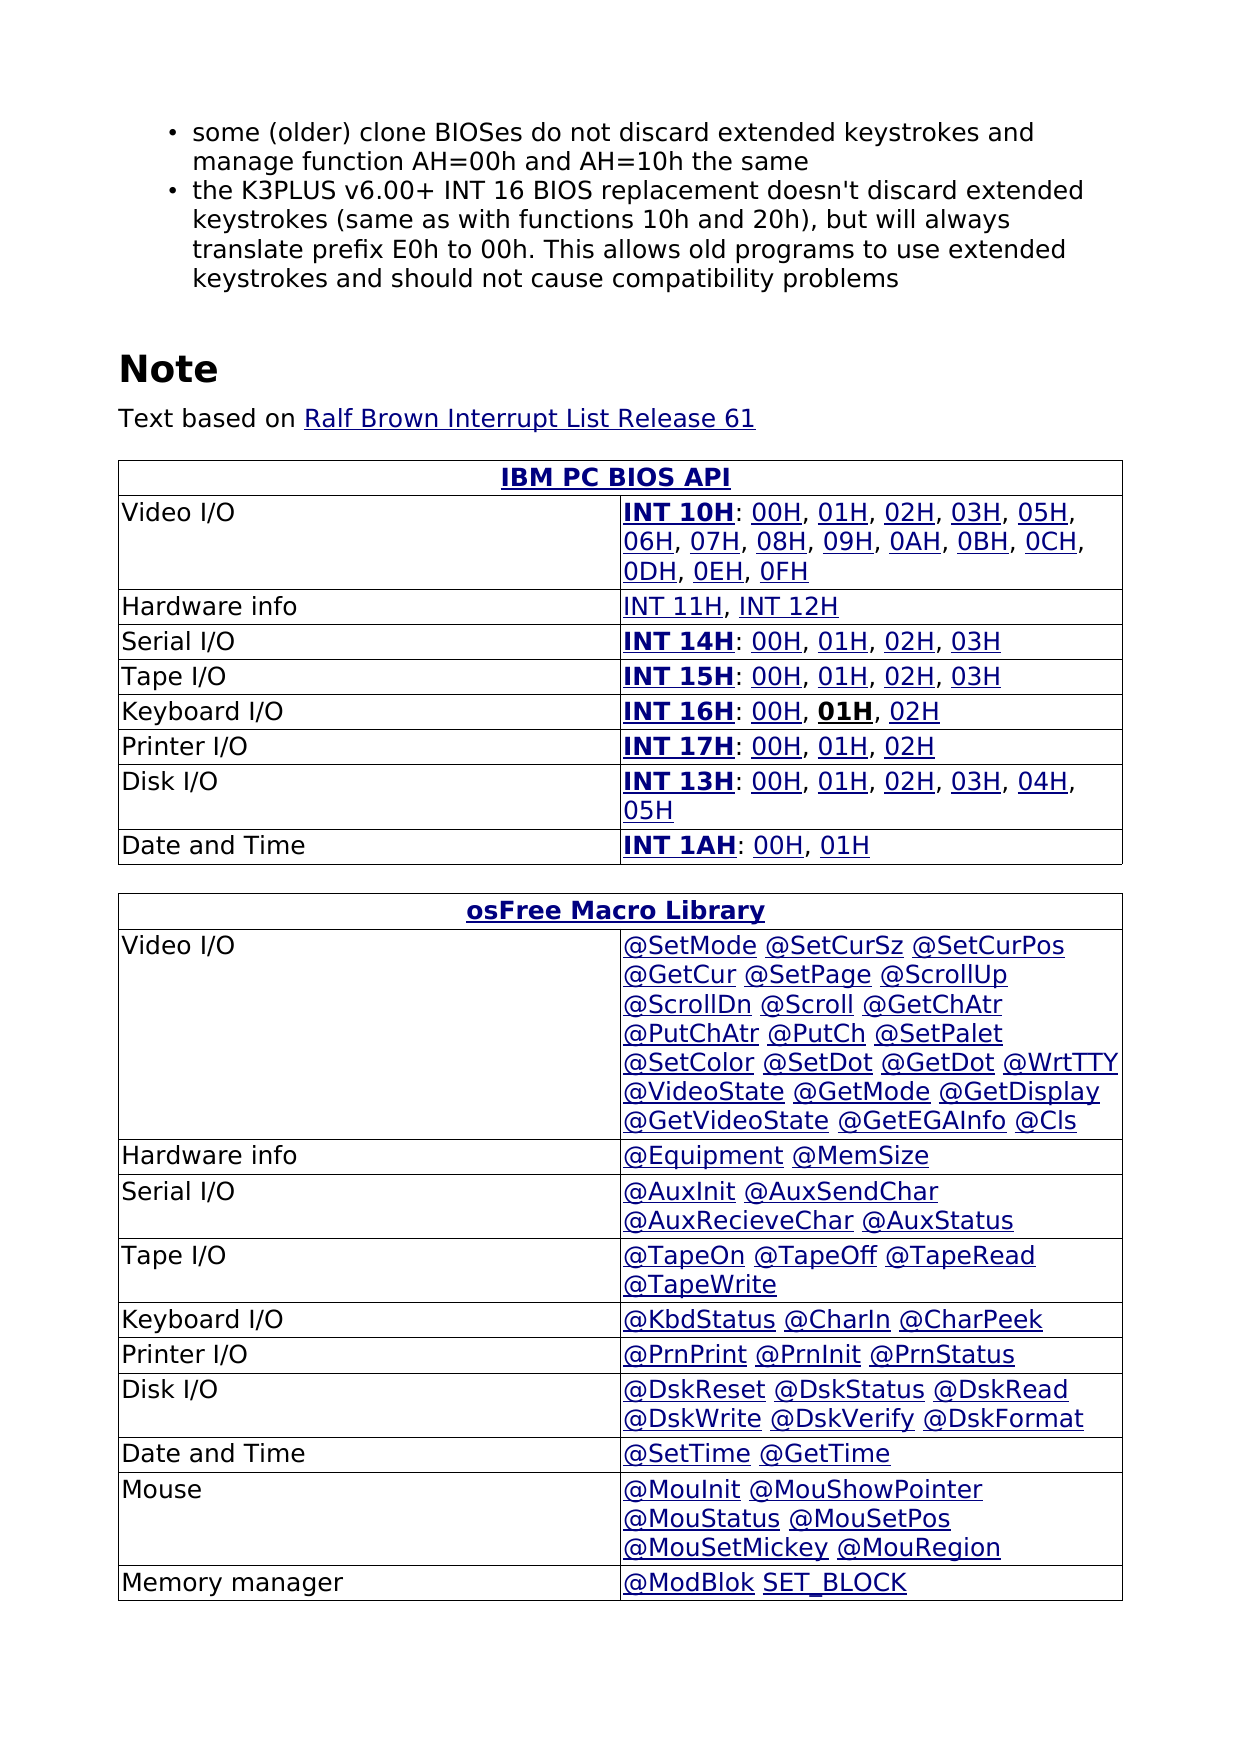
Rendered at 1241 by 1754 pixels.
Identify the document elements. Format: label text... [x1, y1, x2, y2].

table_cell @KbdStatus @CharIn @CharPeek [621, 1303, 1122, 1337]
table_cell INT 17H: 00H, 01H, 02H [621, 730, 1122, 764]
text Text based on Ralf Brown Interrupt List Release 61 [118, 404, 1122, 433]
table_cell Keyboard I/O [119, 1303, 620, 1337]
table_cell Hardware info [119, 590, 620, 624]
table_cell Printer I/O [119, 1338, 620, 1372]
table_cell INT 13H: 00H, 01H, 02H, 03H, 04H, 05H [621, 765, 1122, 828]
table_cell @MouInit @MouShowPointer @MouStatus @MouSetPos @MouSetMickey @MouRegion [621, 1473, 1122, 1565]
table_cell @DskReset @DskStatus @DskRead @DskWrite @DskVerify @DskFormat [621, 1374, 1122, 1437]
table_cell Memory manager [119, 1566, 620, 1600]
table_cell @PrnPrint @PrnInit @PrnStatus [621, 1338, 1122, 1372]
table_cell Serial I/O [119, 1175, 620, 1238]
table_cell Printer I/O [119, 730, 620, 764]
table_cell INT 1AH: 00H, 01H [621, 830, 1122, 864]
table_cell @SetTime @GetTime [621, 1438, 1122, 1472]
table_cell @TapeOn @TapeOff @TapeRead @TapeWrite [621, 1239, 1122, 1302]
table_cell @SetMode @SetCurSz @SetCurPos @GetCur @SetPage @ScrollUp @ScrollDn @Scroll @GetChAtr @PutChAtr @PutCh @SetPalet @SetColor @SetDot @GetDot @WrtTTY @VideoState @GetMode @GetDisplay @GetVideoState @GetEGAInfo @Cls [621, 930, 1122, 1138]
table_cell Disk I/O [119, 765, 620, 828]
table_cell INT 14H: 00H, 01H, 02H, 03H [621, 625, 1122, 659]
table_cell Tape I/O [119, 660, 620, 694]
table_cell @Equipment @MemSize [621, 1140, 1122, 1174]
table_cell INT 15H: 00H, 01H, 02H, 03H [621, 660, 1122, 694]
table_cell INT 10H: 00H, 01H, 02H, 03H, 05H, 06H, 07H, 08H, 09H, 0AH, 0BH, 0CH, 0DH, 0EH, 0FH [621, 496, 1122, 589]
table_cell Video I/O [119, 496, 620, 589]
table_cell Serial I/O [119, 625, 620, 659]
subtitle Note [118, 348, 1122, 391]
table_cell Date and Time [119, 830, 620, 864]
table_cell Keyboard I/O [119, 695, 620, 729]
table_cell Hardware info [119, 1140, 620, 1174]
table_cell Mouse [119, 1473, 620, 1565]
table_cell Tape I/O [119, 1239, 620, 1302]
table_cell @AuxInit @AuxSendChar @AuxRecieveChar @AuxStatus [621, 1175, 1122, 1238]
table_cell INT 11H, INT 12H [621, 590, 1122, 624]
table_header IBM PC BIOS API [119, 461, 1122, 495]
table_cell Date and Time [119, 1438, 620, 1472]
table_cell Video I/O [119, 930, 620, 1138]
list the K3PLUS v6.00+ INT 16 BIOS replacement doesn't discard extended keystrokes (same as with functions 10h and 20h), but will always translate prefix E0h to 00h. This allows old programs to use extended keystrokes and should not cause compatibility problems [177, 176, 1122, 293]
table_header osFree Macro Library [119, 894, 1122, 928]
table_cell Disk I/O [119, 1374, 620, 1437]
list some (older) clone BIOSes do not discard extended keystrokes and manage function AH=00h and AH=10h the same [177, 118, 1122, 176]
table_cell INT 16H: 00H, 01H, 02H [621, 695, 1122, 729]
table_cell @ModBlok SET_BLOCK [621, 1566, 1122, 1600]
